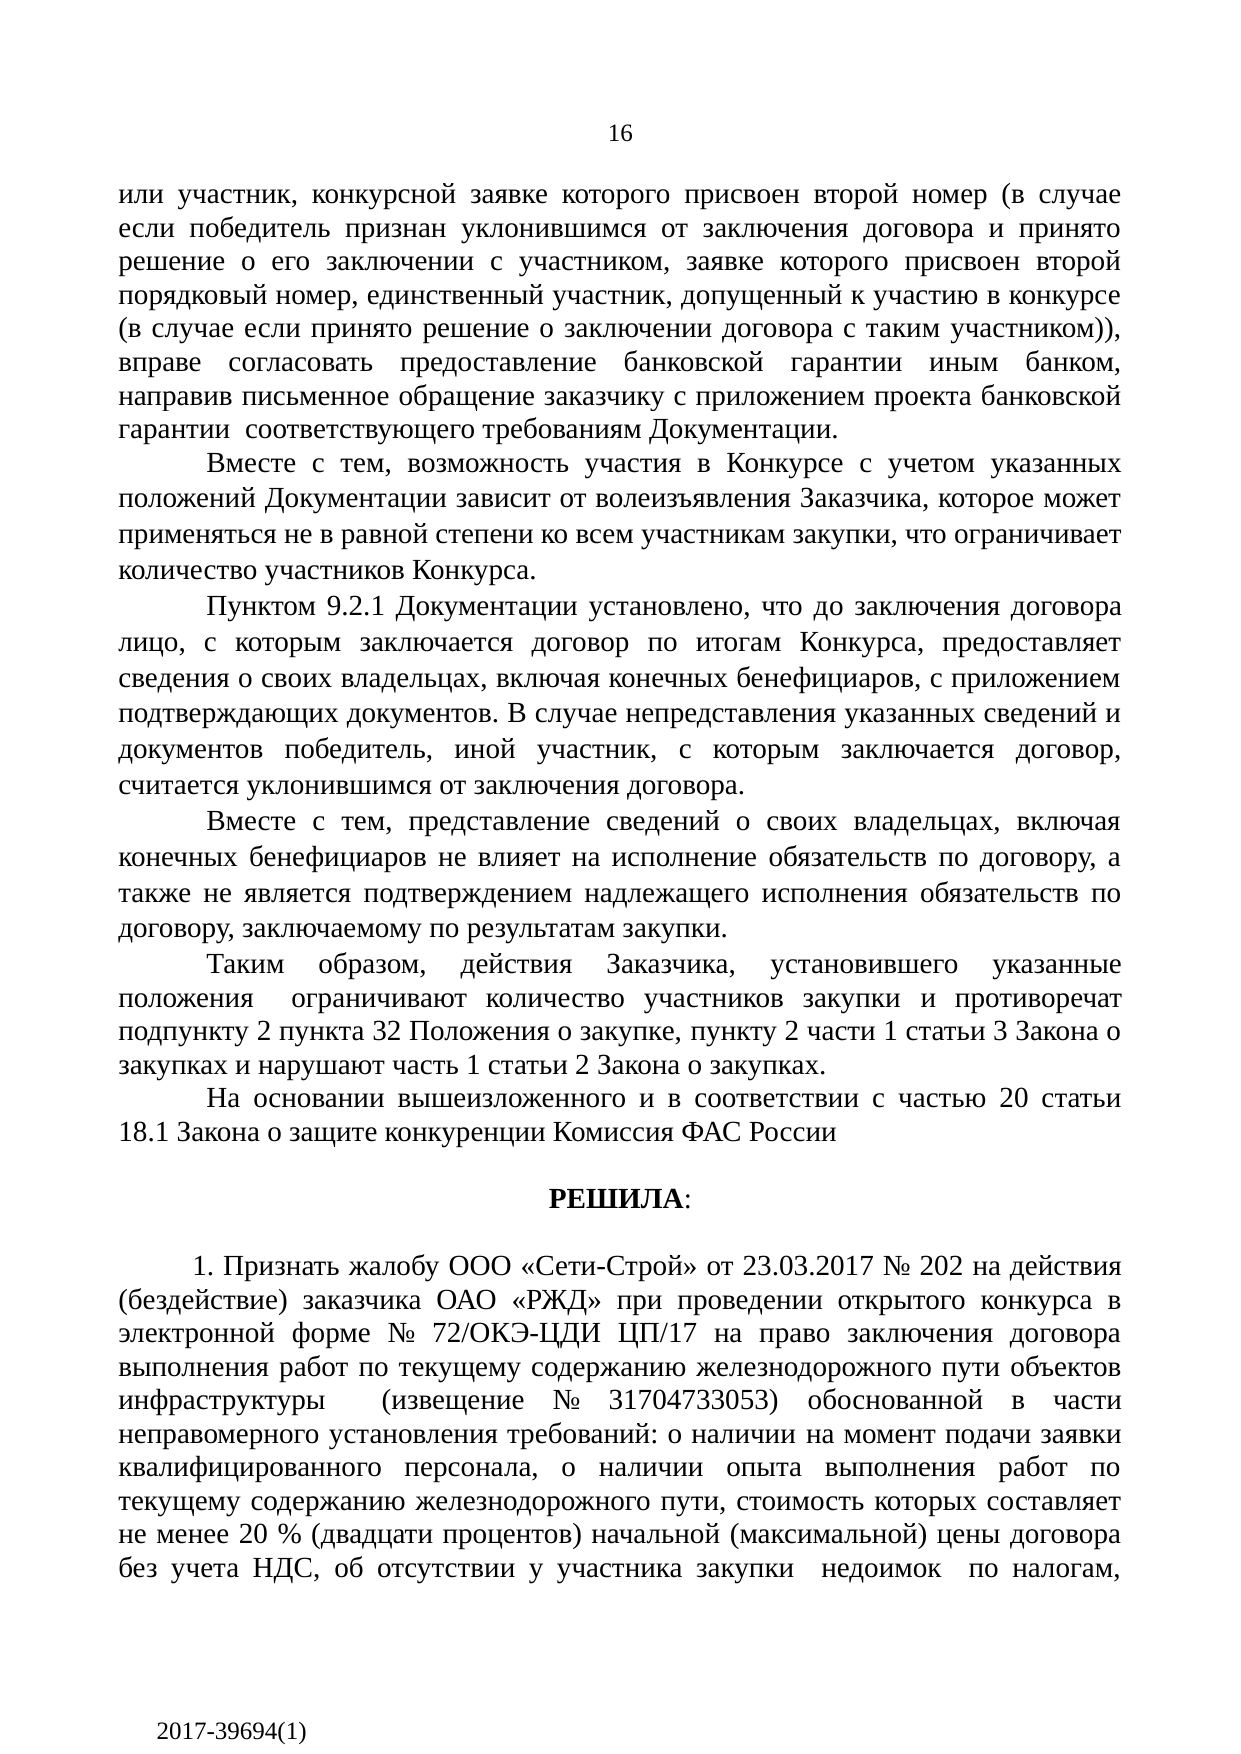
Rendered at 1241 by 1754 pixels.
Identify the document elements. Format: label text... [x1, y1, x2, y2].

text На основании вышеизложенного и в соответствии с частью 20 статьи 18.1 Закона о защите конкуренции Комиссия ФАС России [118, 1081, 1122, 1148]
text Вместе с тем, возможность участия в Конкурсе с учетом указанных положений Документации зависит от волеизъявления Заказчика, которое может применяться не в равной степени ко всем участникам закупки, что ограничивает количество участников Конкурса. [118, 445, 1122, 586]
text Таким образом, действия Заказчика, установившего указанные положения ограничивают количество участников закупки и противоречат подпункту 2 пункта 32 Положения о закупке, пункту 2 части 1 статьи 3 Закона о закупках и нарушают часть 1 статьи 2 Закона о закупках. [118, 946, 1122, 1081]
text 1. Признать жалобу ООО «Сети-Строй» от 23.03.2017 № 202 на действия (бездействие) заказчика ОАО «РЖД» при проведении открытого конкурса в электронной форме № 72/ОКЭ-ЦДИ ЦП/17 на право заключения договора выполнения работ по текущему содержанию железнодорожного пути объектов инфраструктуры (извещение № 31704733053) обоснованной в части неправомерного установления требований: о наличии на момент подачи заявки квалифицированного персонала, о наличии опыта выполнения работ по текущему содержанию железнодорожного пути, стоимость которых составляет не менее 20 % (двадцати процентов) начальной (максимальной) цены договора без учета НДС, об отсутствии у участника закупки недоимок по налогам, [118, 1248, 1122, 1584]
text или участник, конкурсной заявке которого присвоен второй номер (в случае если победитель признан уклонившимся от заключения договора и принято решение о его заключении с участником, заявке которого присвоен второй порядковый номер, единственный участник, допущенный к участию в конкурсе (в случае если принято решение о заключении договора с таким участником)), вправе согласовать предоставление банковской гарантии иным банком, направив письменное обращение заказчику с приложением проекта банковской гарантии соответствующего требованиям Документации. [118, 176, 1122, 445]
text Вместе с тем, представление сведений о своих владельцах, включая конечных бенефициаров не влияет на исполнение обязательств по договору, а также не является подтверждением надлежащего исполнения обязательств по договору, заключаемому по результатам закупки. [118, 803, 1122, 944]
text Пунктом 9.2.1 Документации установлено, что до заключения договора лицо, с которым заключается договор по итогам Конкурса, предоставляет сведения о своих владельцах, включая конечных бенефициаров, с приложением подтверждающих документов. В случае непредставления указанных сведений и документов победитель, иной участник, с которым заключается договор, считается уклонившимся от заключения договора. [118, 588, 1122, 801]
text РЕШИЛА: [118, 1181, 1122, 1215]
